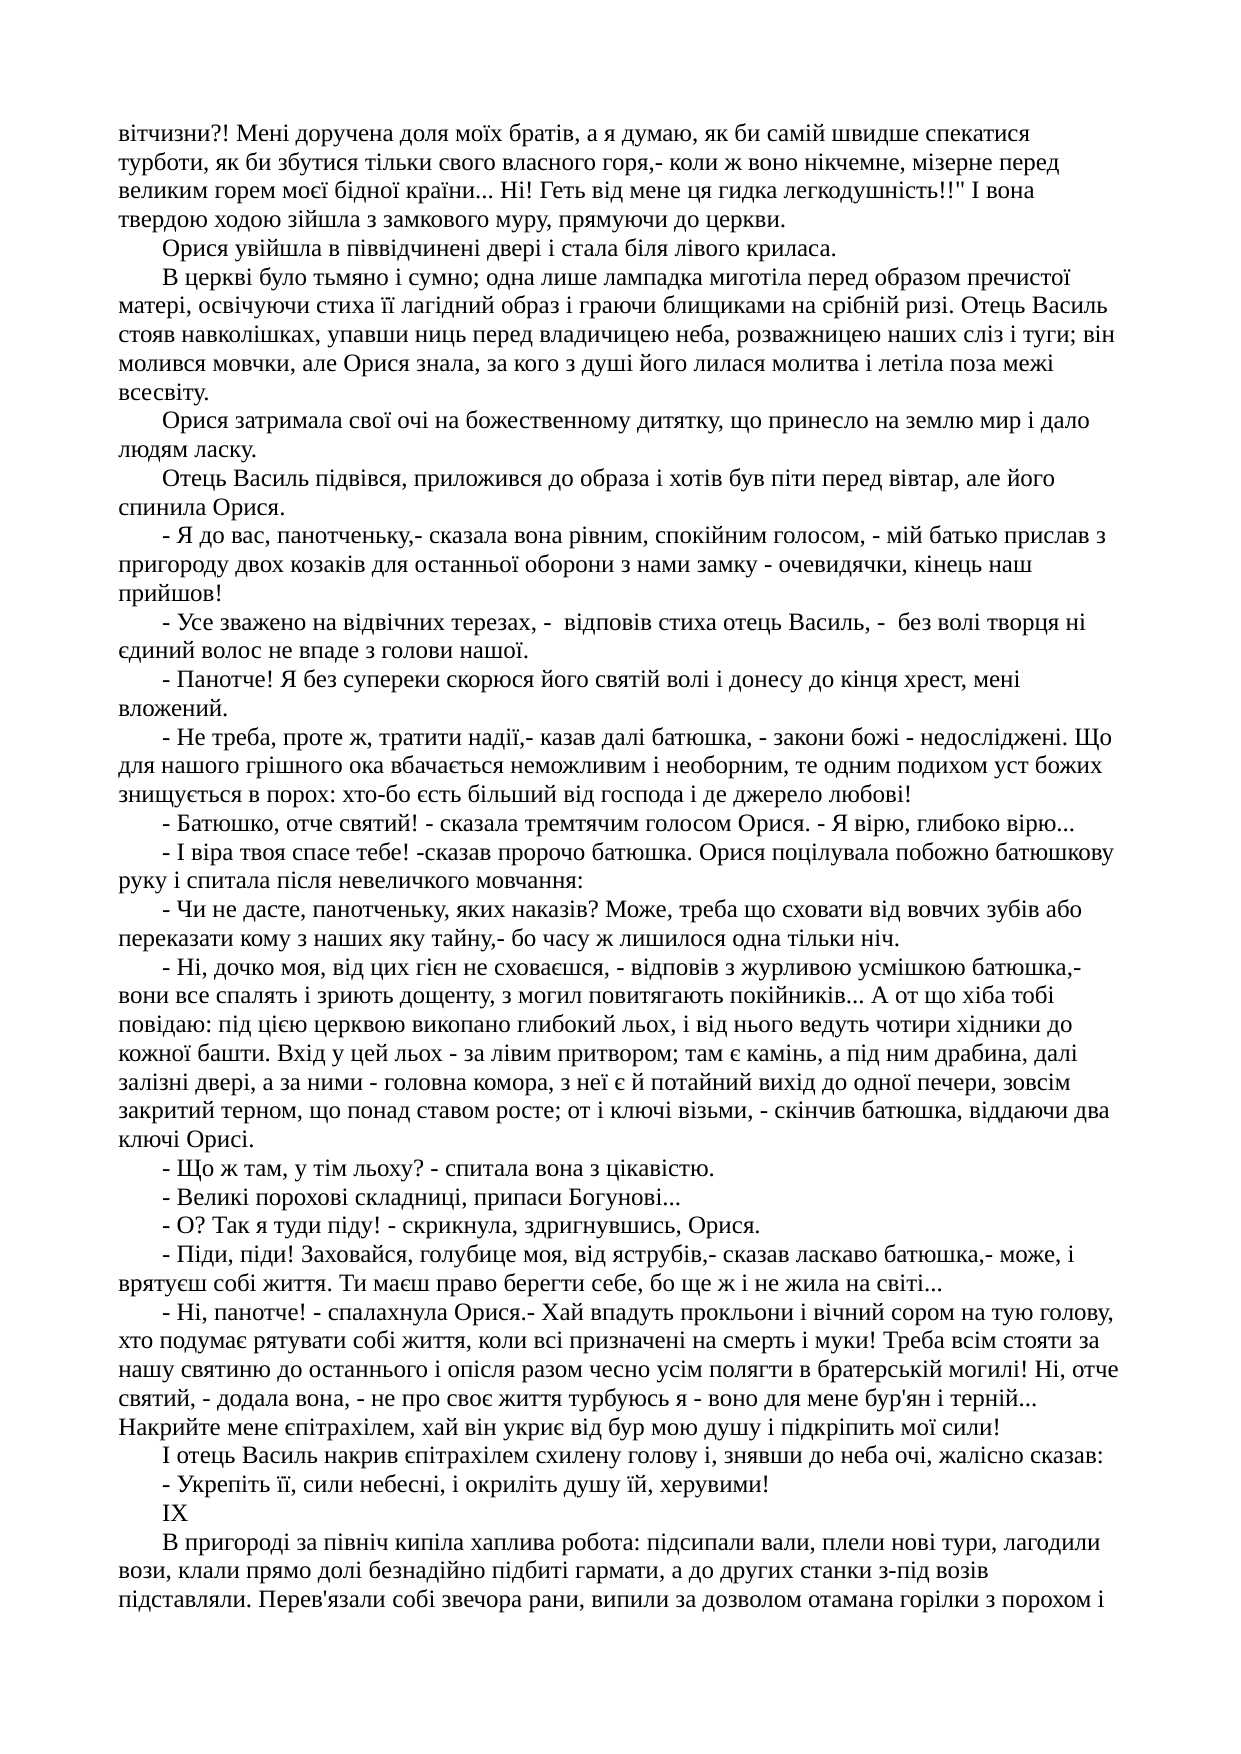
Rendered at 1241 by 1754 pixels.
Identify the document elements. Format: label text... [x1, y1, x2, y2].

text IX [118, 1498, 1122, 1527]
text І отець Василь накрив єпітрахілем схилену голову і, знявши до неба очі, жалісно сказав: [118, 1441, 1122, 1469]
text Орися затримала свої очі на божественному дитятку, що принесло на землю мир і дало людям ласку. [118, 406, 1122, 463]
text Отець Василь підвівся, приложився до образа і хотів був піти перед вівтар, але його спинила Орися. [118, 463, 1122, 521]
text вітчизни?! Мені доручена доля моїх братів, а я думаю, як би самій швидше спекатися турботи, як би збутися тільки свого власного горя,- коли ж воно нікчемне, мізерне перед великим горем моєї бідної країни... Ні! Геть від мене ця гидка легкодушність!!" І вона твердою ходою зійшла з замкового муру, прямуючи до церкви. [118, 118, 1122, 233]
text В пригороді за північ кипіла хаплива робота: підсипали вали, плели нові тури, лагодили вози, клали прямо долі безнадійно підбиті гармати, а до других станки з-під возів підставляли. Перев'язали собі звечора рани, випили за дозволом отамана горілки з порохом і [118, 1527, 1122, 1613]
text - Що ж там, у тім льоху? - спитала вона з цікавістю. [118, 1153, 1122, 1182]
text - Ні, дочко моя, від цих гієн не сховаєшся, - відповів з журливою усмішкою батюшка,- вони все спалять і зриють дощенту, з могил повитягають покійників... А от що хіба тобі повідаю: під цією церквою викопано глибокий льох, і від нього ведуть чотири хідники до кожної башти. Вхід у цей льох - за лівим притвором; там є камінь, а під ним драбина, далі залізні двері, а за ними - головна комора, з неї є й потайний вихід до одної печери, зовсім закритий терном, що понад ставом росте; от і ключі візьми, - скінчив батюшка, віддаючи два ключі Орисі. [118, 952, 1122, 1153]
text - О? Так я туди піду! - скрикнула, здригнувшись, Орися. [118, 1211, 1122, 1239]
text - Я до вас, панотченьку,- сказала вона рівним, спокійним голосом, - мій батько прислав з пригороду двох козаків для останньої оборони з нами замку - очевидячки, кінець наш прийшов! [118, 521, 1122, 607]
text - Батюшко, отче святий! - сказала тремтячим голосом Орися. - Я вірю, глибоко вірю... [118, 808, 1122, 837]
text - Великі порохові складниці, припаси Богунові... [118, 1182, 1122, 1211]
text В церкві було тьмяно і сумно; одна лише лампадка миготіла перед образом пречистої матері, освічуючи стиха її лагідний образ і граючи блищиками на срібній ризі. Отець Василь стояв навколішках, упавши ниць перед владичицею неба, розважницею наших сліз і туги; він молився мовчки, але Орися знала, за кого з душі його лилася молитва і летіла поза межі всесвіту. [118, 262, 1122, 406]
text Орися увійшла в піввідчинені двері і стала біля лівого криласа. [118, 233, 1122, 262]
text - Усе зважено на відвічних терезах, - відповів стиха отець Василь, - без волі творця ні єдиний волос не впаде з голови нашої. [118, 607, 1122, 664]
text - Панотче! Я без супереки скорюся його святій волі і донесу до кінця хрест, мені вложений. [118, 664, 1122, 722]
text - Піди, піди! Заховайся, голубице моя, від яструбів,- сказав ласкаво батюшка,- може, і врятуєш собі життя. Ти маєш право берегти себе, бо ще ж і не жила на світі... [118, 1239, 1122, 1297]
text - Не треба, проте ж, тратити надії,- казав далі батюшка, - закони божі - недосліджені. Що для нашого грішного ока вбачається неможливим і необорним, те одним подихом уст божих знищується в порох: хто-бо єсть більший від господа і де джерело любові! [118, 722, 1122, 808]
text - Ні, панотче! - спалахнула Орися.- Хай впадуть прокльони і вічний сором на тую голову, хто подумає рятувати собі життя, коли всі призначені на смерть і муки! Треба всім стояти за нашу святиню до останнього і опісля разом чесно усім полягти в братерській могилі! Ні, отче святий, - додала вона, - не про своє життя турбуюсь я - воно для мене бур'ян і терній... Накрийте мене єпітрахілем, хай він укриє від бур мою душу і підкріпить мої сили! [118, 1297, 1122, 1441]
text - І віра твоя спасе тебе! -сказав пророчо батюшка. Орися поцілувала побожно батюшкову руку і спитала після невеличкого мовчання: [118, 837, 1122, 894]
text - Укрепіть її, сили небесні, і окриліть душу їй, херувими! [118, 1469, 1122, 1498]
text - Чи не дасте, панотченьку, яких наказів? Може, треба що сховати від вовчих зубів або переказати кому з наших яку тайну,- бо часу ж лишилося одна тільки ніч. [118, 894, 1122, 952]
